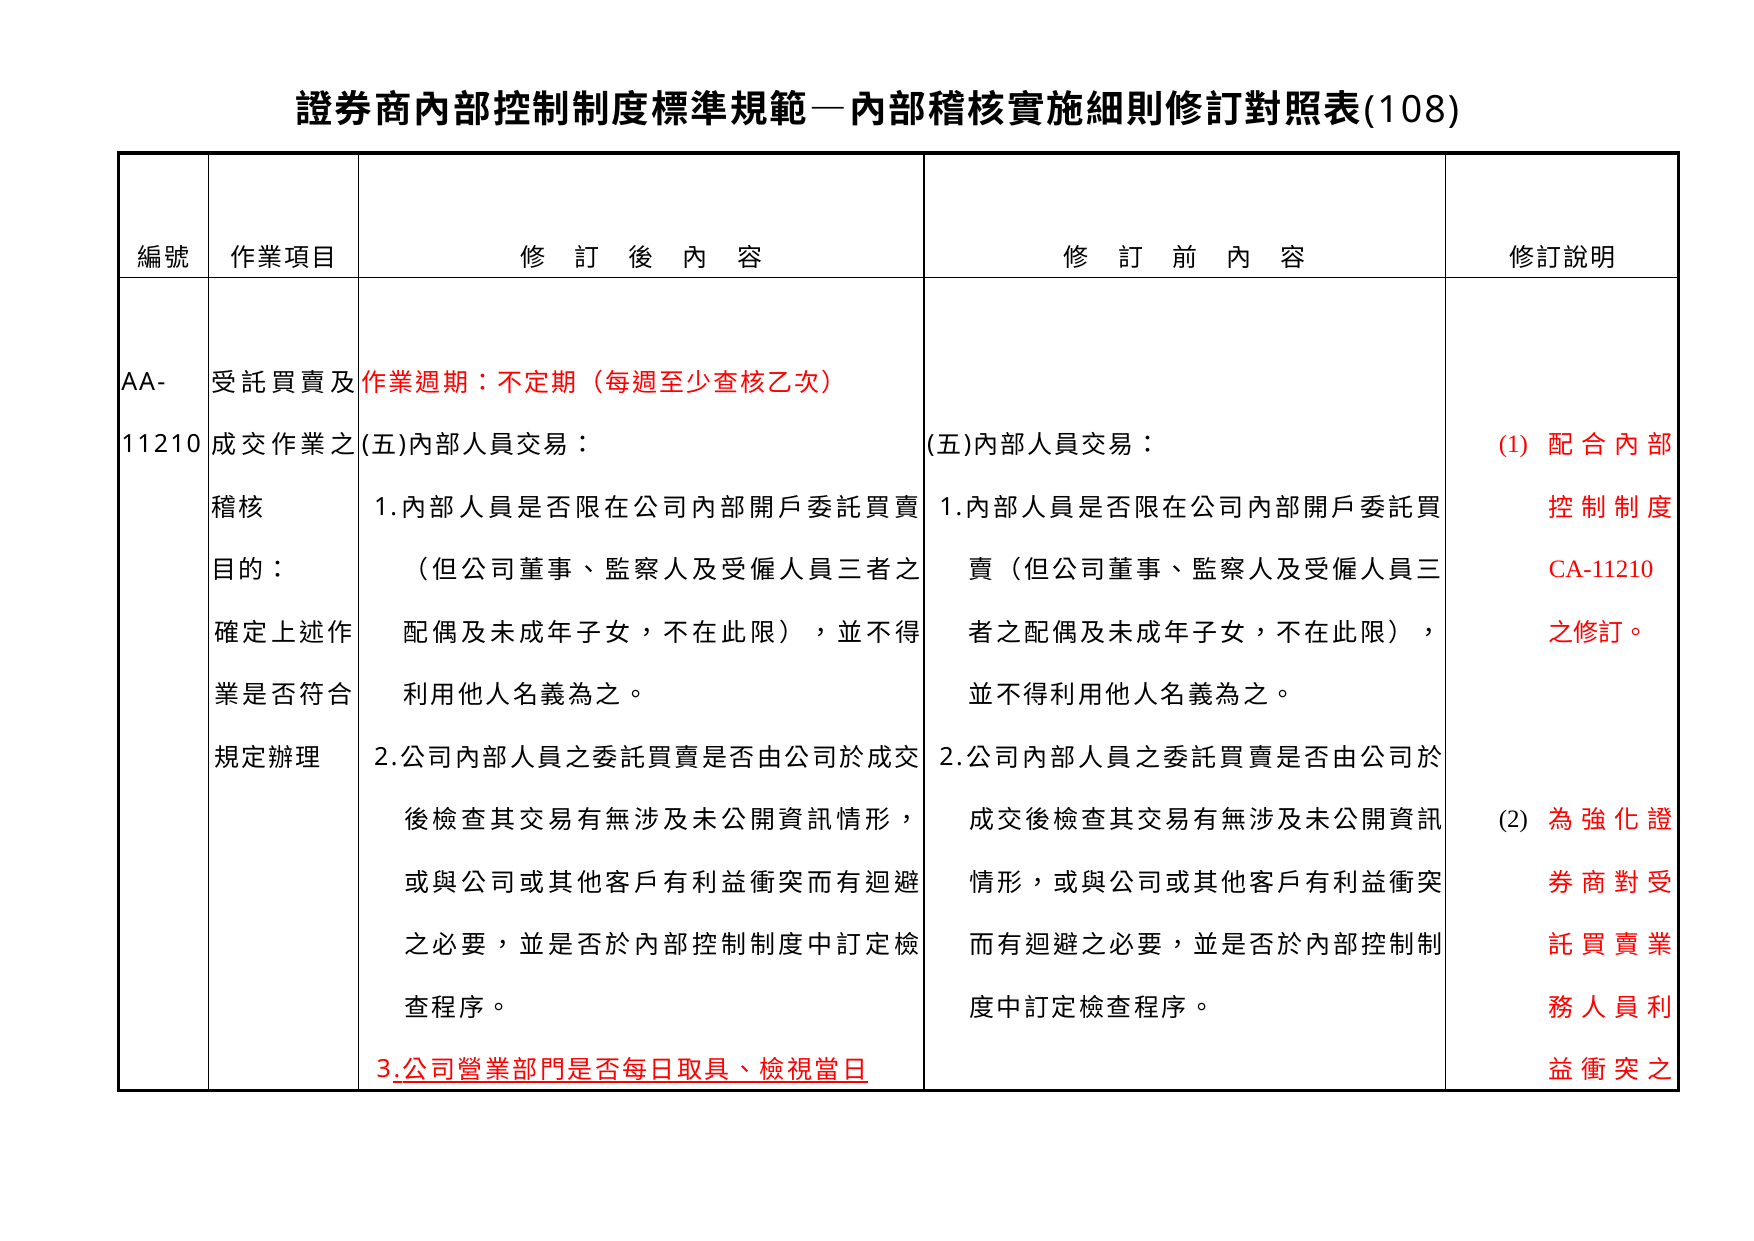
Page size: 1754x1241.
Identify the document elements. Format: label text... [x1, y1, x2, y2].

table_cell AA-11210 [120, 278, 208, 1089]
subtitle 證券商內部控制制度標準規範―內部稽核實施細則修訂對照表(108) [118, 89, 1636, 131]
table_header 作業項目 [209, 155, 358, 276]
table_cell 作業週期：不定期（每週至少查核乙次） (五)內部人員交易： 1.內部人員是否限在公司內部開戶委託買賣（但公司董事、監察人及受僱人員三者之配偶及未成年子女，不在此限），並不得利用他人名義為之。 2.公司內部人員之委託買賣是否由公司於成交後檢查其交易有無涉及未公開資訊情形，或與公司或其他客戶有利益衝突而有迴避之必要，並是否於內部控制制度中訂定檢查程序。 3.公司營業部門是否每日取具、檢視當日 [359, 278, 923, 1089]
table_cell 配合內部控制制度CA-11210之修訂。 為強化證券商對受託買賣業務人員利益衝突之 [1446, 278, 1677, 1089]
table_header 修 訂 後 內 容 [359, 155, 923, 276]
table_header 編號 [120, 155, 208, 276]
table_header 修 訂 前 內 容 [925, 155, 1445, 276]
table_header 修訂說明 [1446, 155, 1677, 276]
table_cell (五)內部人員交易： 1.內部人員是否限在公司內部開戶委託買賣（但公司董事、監察人及受僱人員三者之配偶及未成年子女，不在此限），並不得利用他人名義為之。 2.公司內部人員之委託買賣是否由公司於成交後檢查其交易有無涉及未公開資訊情形，或與公司或其他客戶有利益衝突而有迴避之必要，並是否於內部控制制度中訂定檢查程序。 [925, 278, 1445, 1089]
table_cell 受託買賣及成交作業之稽核 目的： 確定上述作業是否符合規定辦理 [209, 278, 358, 1089]
